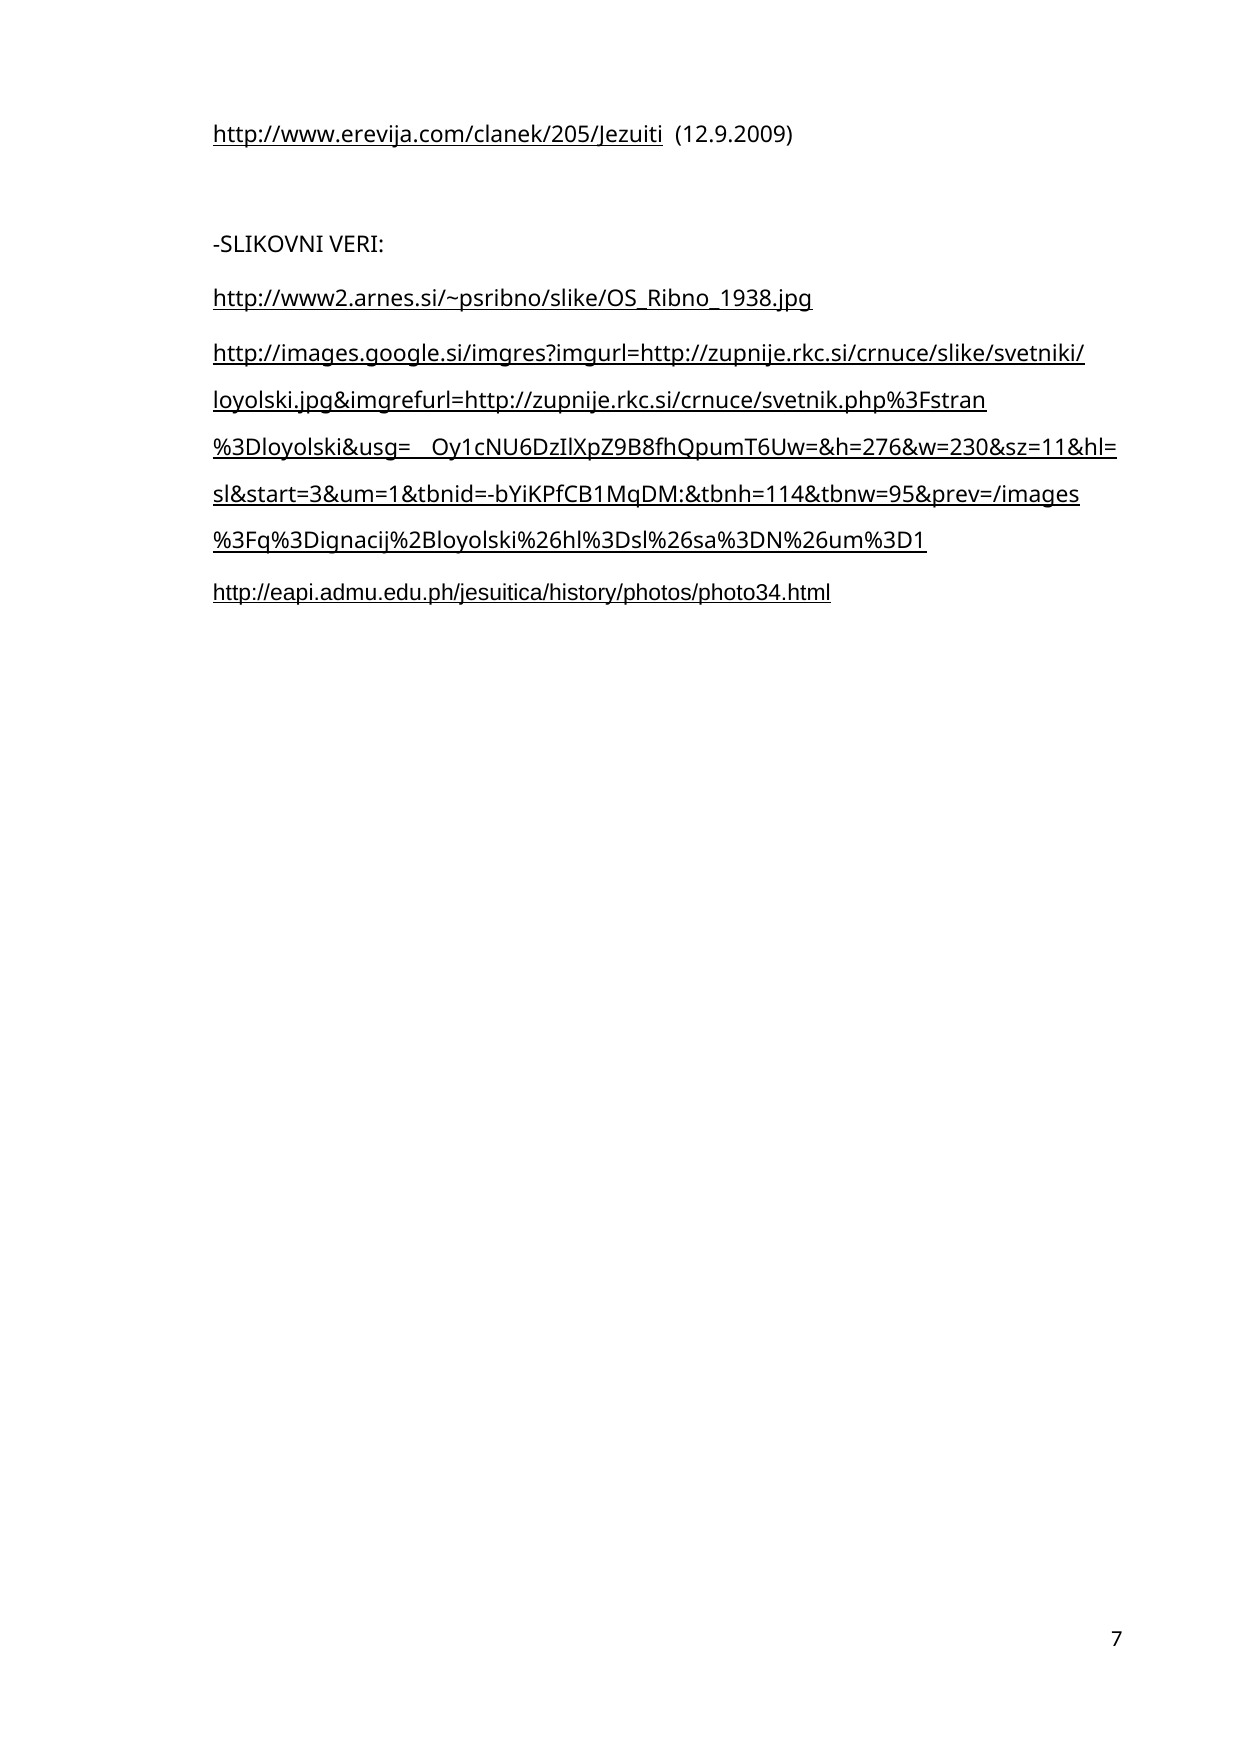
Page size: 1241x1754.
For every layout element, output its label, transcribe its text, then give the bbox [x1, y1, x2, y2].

text http://www.erevija.com/clanek/205/Jezuiti (12.9.2009) [213, 118, 1122, 149]
text http://www2.arnes.si/~psribno/slike/OS_Ribno_1938.jpg [213, 282, 1122, 313]
text http://eapi.admu.edu.ph/jesuitica/history/photos/photo34.html [213, 579, 1122, 605]
text http://images.google.si/imgres?imgurl=http://zupnije.rkc.si/crnuce/slike/svetniki/loyolski.jpg&imgrefurl=http://zupnije.rkc.si/crnuce/svetnik.php%3Fstran%3Dloyolski&usg=__Oy1cNU6DzIlXpZ9B8fhQpumT6Uw=&h=276&w=230&sz=11&hl=sl&start=3&um=1&tbnid=-bYiKPfCB1MqDM:&tbnh=114&tbnw=95&prev=/images%3Fq%3Dignacij%2Bloyolski%26hl%3Dsl%26sa%3DN%26um%3D1 [213, 337, 1122, 556]
text -SLIKOVNI VERI: [213, 227, 1122, 259]
